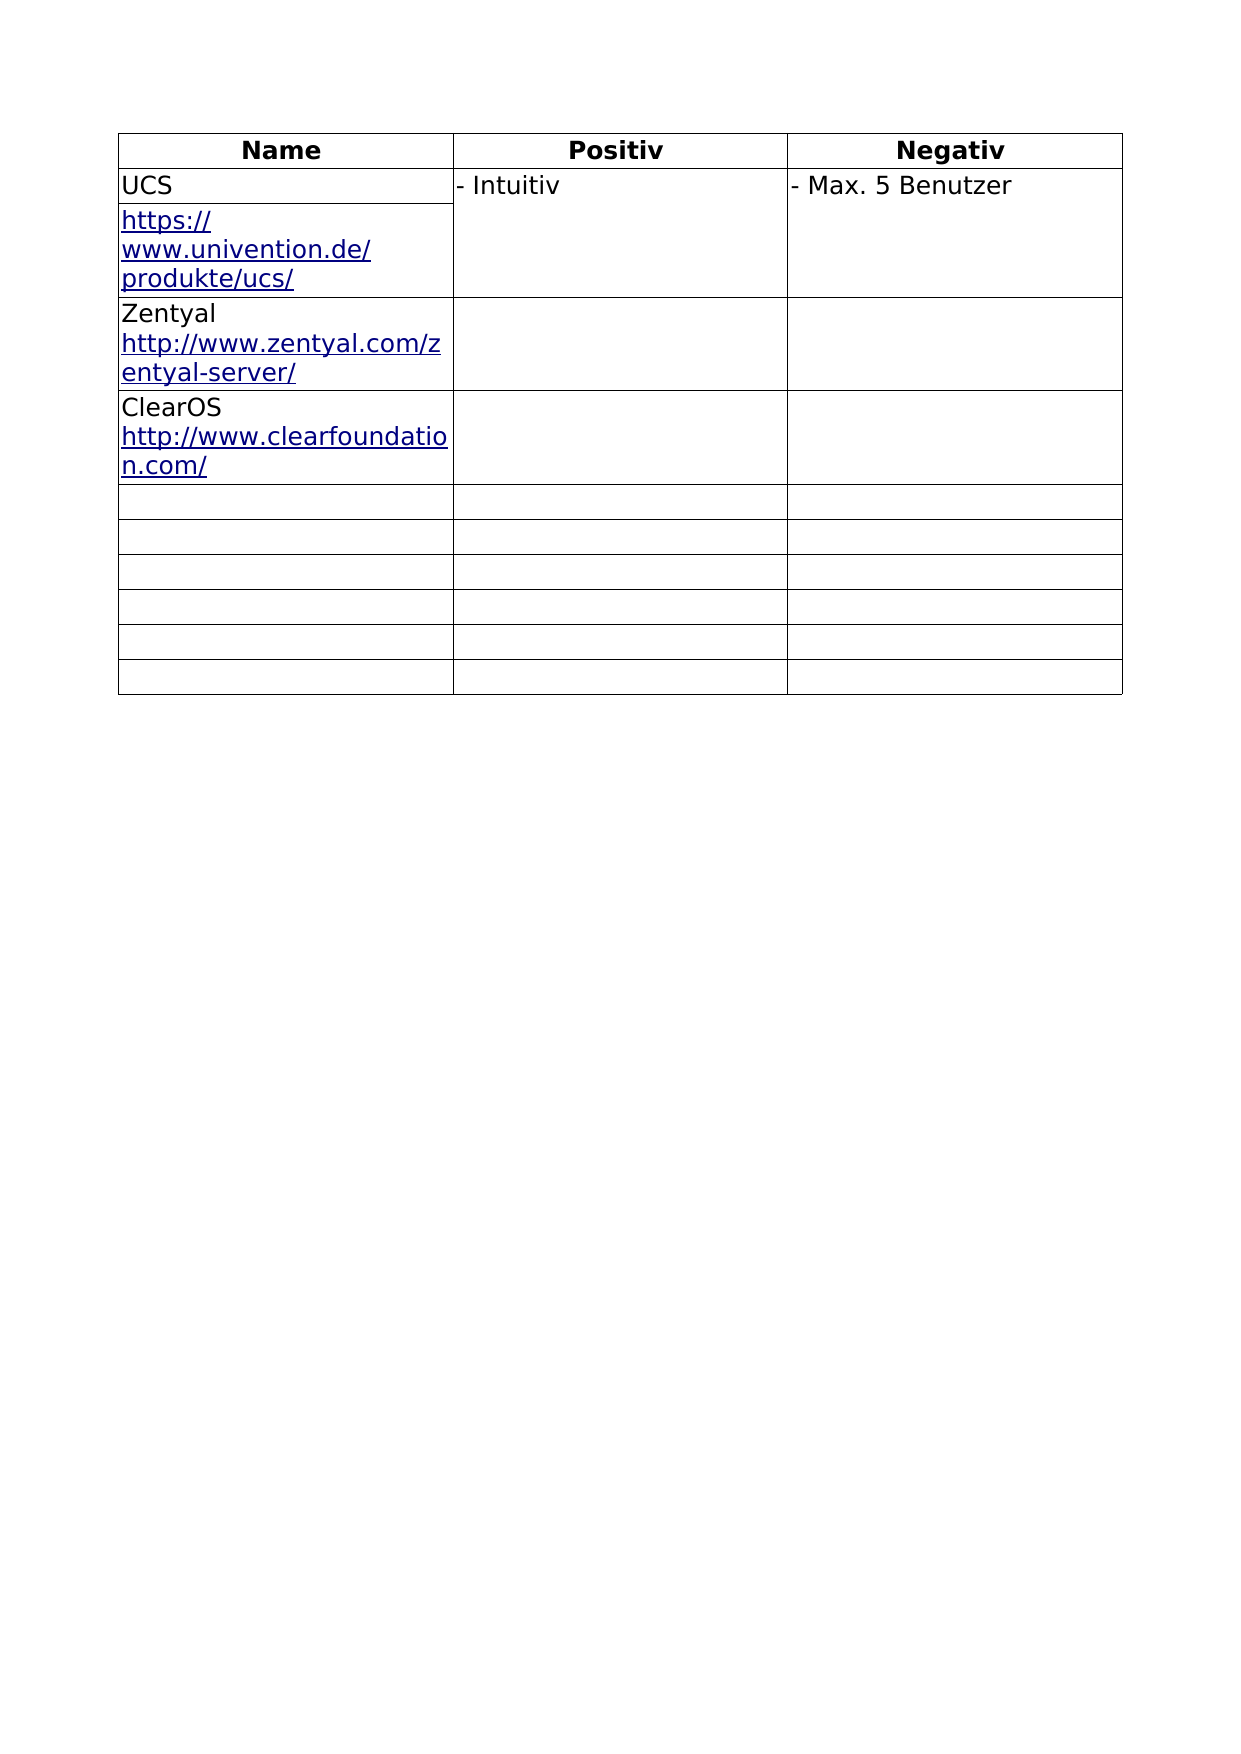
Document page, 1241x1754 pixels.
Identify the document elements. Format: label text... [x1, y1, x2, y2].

table_cell [454, 298, 787, 390]
table_cell - Intuitiv [454, 169, 787, 297]
table_header Negativ [788, 134, 1122, 168]
table_cell ClearOS http://www.clearfoundation.com/ [119, 391, 453, 483]
table_cell [119, 590, 453, 624]
table_cell [119, 485, 453, 518]
table_cell [788, 298, 1122, 390]
table_cell - Max. 5 Benutzer [788, 169, 1122, 297]
table_cell [788, 590, 1122, 624]
table_cell [119, 660, 453, 694]
table_cell [454, 485, 787, 518]
table_cell [119, 625, 453, 659]
table_cell [454, 555, 787, 589]
table_header Name [119, 134, 453, 168]
table_cell Zentyal http://www.zentyal.com/zentyal-server/ [119, 298, 453, 390]
table_cell [788, 391, 1122, 483]
table_cell [788, 660, 1122, 694]
table_cell UCS [119, 169, 453, 203]
table_cell https://www.univention.de/produkte/ucs/ [119, 204, 453, 297]
table_header Positiv [454, 134, 787, 168]
table_cell [788, 520, 1122, 554]
table_cell [454, 660, 787, 694]
table_cell [454, 590, 787, 624]
table_cell [119, 520, 453, 554]
table_cell [454, 625, 787, 659]
table_cell [788, 555, 1122, 589]
table_cell [788, 625, 1122, 659]
table_cell [454, 391, 787, 483]
table_cell [788, 485, 1122, 518]
table_cell [454, 520, 787, 554]
table_cell [119, 555, 453, 589]
